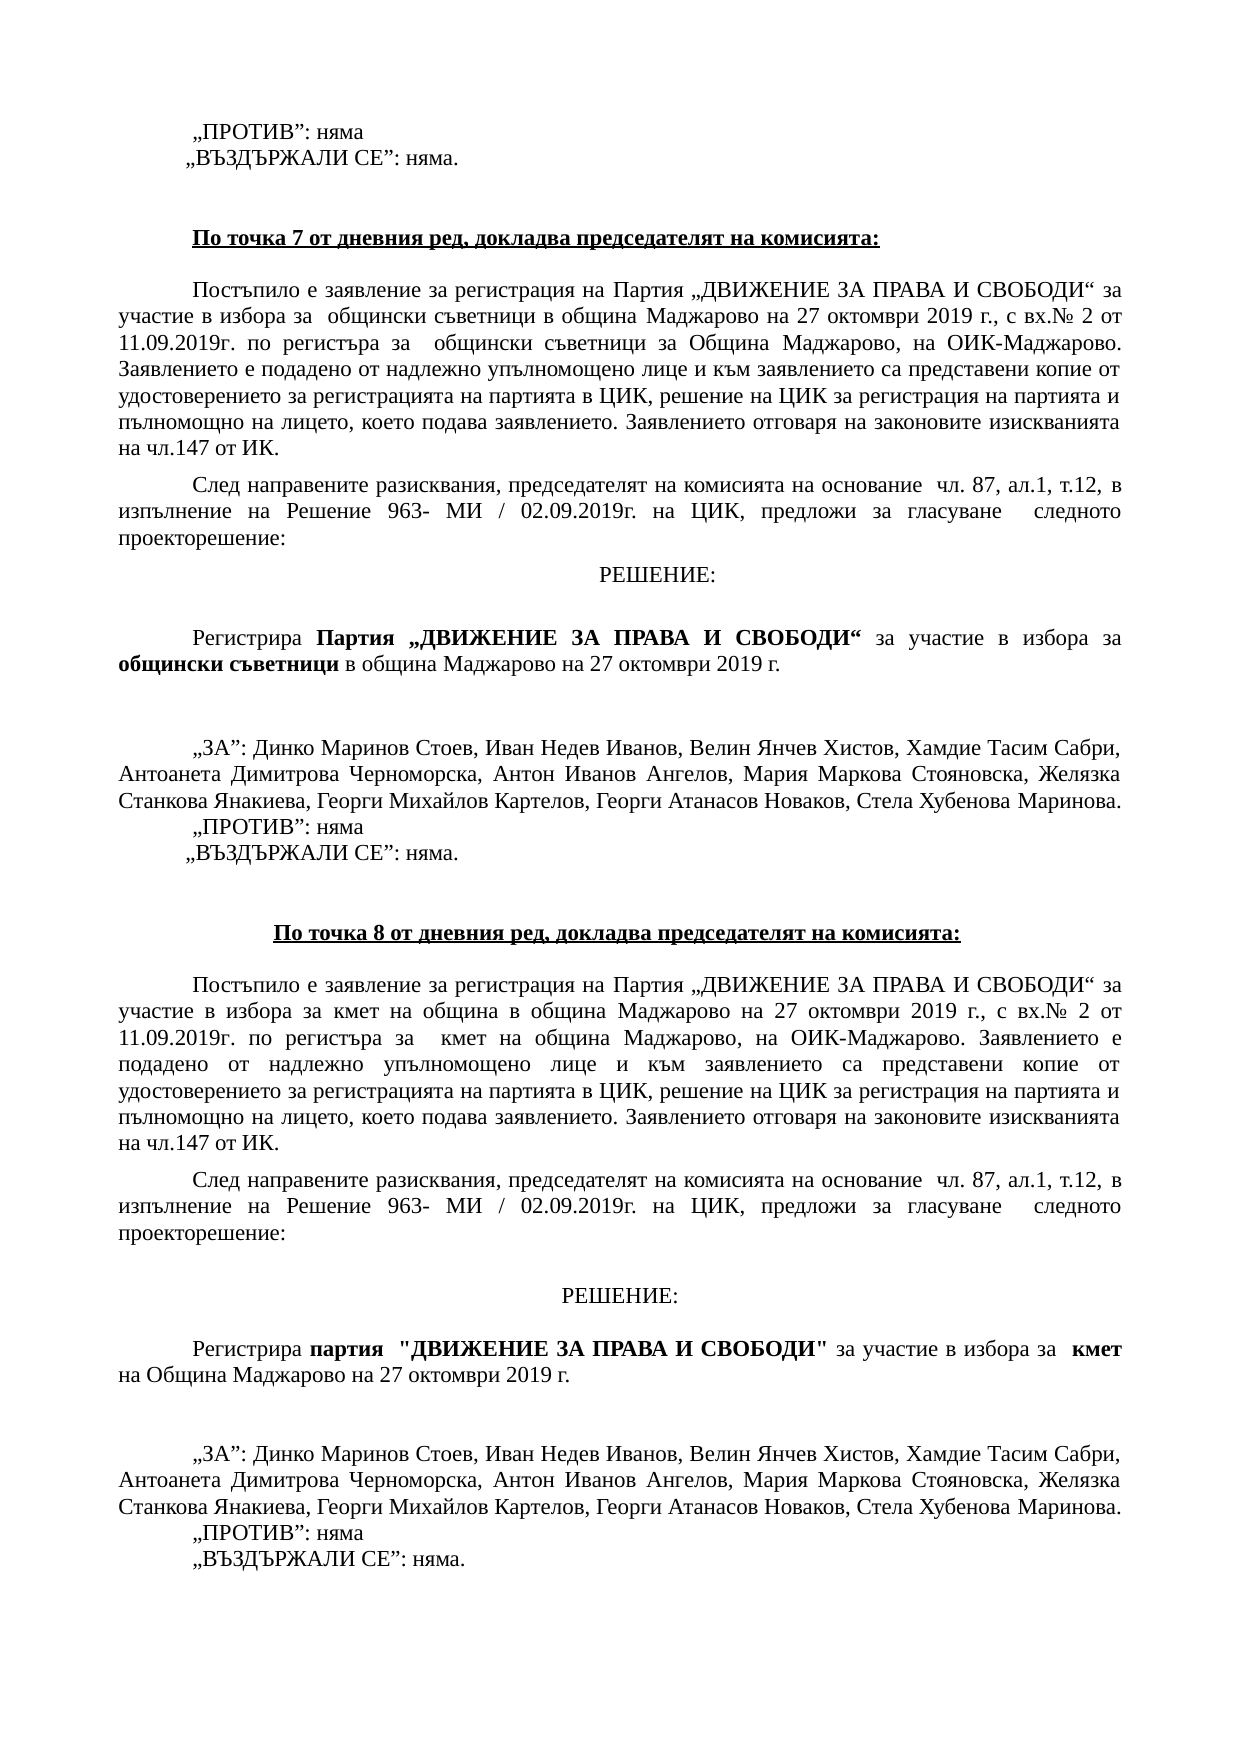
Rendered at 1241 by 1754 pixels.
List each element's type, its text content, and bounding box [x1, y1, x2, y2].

text Регистрира Партия „ДВИЖЕНИЕ ЗА ПРАВА И СВОБОДИ“ за участие в избора за общински съветници в община Маджарово на 27 октомври 2019 г. [118, 624, 1122, 676]
text РЕШЕНИЕ: [118, 1282, 1122, 1308]
text Постъпило е заявление за регистрация на Партия „ДВИЖЕНИЕ ЗА ПРАВА И СВОБОДИ“ за участие в избора за кмет на община в община Маджарово на 27 октомври 2019 г., с вх.№ 2 от 11.09.2019г. по регистъра за кмет на община Маджарово, на ОИК-Маджарово. Заявлението е подадено от надлежно упълномощено лице и към заявлението са представени копие от удостоверението за регистрацията на партията в ЦИК, решение на ЦИК за регистрация на партията и пълномощно на лицето, което подава заявлението. Заявлението отговаря на законовите изискванията на чл.147 от ИК. [118, 971, 1122, 1156]
text Регистрира партия "ДВИЖЕНИЕ ЗА ПРАВА И СВОБОДИ" за участие в избора за кмет на Община Маджарово на 27 октомври 2019 г. [118, 1335, 1122, 1387]
text „ПРОТИВ”: няма [118, 1519, 1122, 1546]
text „ВЪЗДЪРЖАЛИ СЕ”: няма. [118, 1546, 1122, 1572]
text „ВЪЗДЪРЖАЛИ СЕ”: няма. [185, 144, 1122, 171]
text По точка 7 от дневния ред, докладва председателят на комисията: [118, 223, 1122, 250]
list РЕШЕНИЕ: [193, 561, 1122, 587]
text „ПРОТИВ”: няма [118, 118, 1122, 144]
text След направените разисквания, председателят на комисията на основание чл. 87, ал.1, т.12, в изпълнение на Решение 963- МИ / 02.09.2019г. на ЦИК, предложи за гласуване следното проекторешение: [118, 471, 1122, 550]
text „ПРОТИВ”: няма [118, 813, 1122, 839]
text След направените разисквания, председателят на комисията на основание чл. 87, ал.1, т.12, в изпълнение на Решение 963- МИ / 02.09.2019г. на ЦИК, предложи за гласуване следното проекторешение: [118, 1166, 1122, 1245]
text „ЗА”: Динко Маринов Стоев, Иван Недев Иванов, Велин Янчев Хистов, Хамдие Тасим Сабри, Антоанета Димитрова Черноморска, Антон Иванов Ангелов, Мария Маркова Стояновска, Желязка Станкова Янакиева, Георги Михайлов Картелов, Георги Атанасов Новаков, Стела Хубенова Маринова. [118, 1440, 1122, 1519]
text „ВЪЗДЪРЖАЛИ СЕ”: няма. [185, 839, 1122, 866]
text По точка 8 от дневния ред, докладва председателят на комисията: [118, 918, 1122, 945]
text Постъпило е заявление за регистрация на Партия „ДВИЖЕНИЕ ЗА ПРАВА И СВОБОДИ“ за участие в избора за общински съветници в община Маджарово на 27 октомври 2019 г., с вх.№ 2 от 11.09.2019г. по регистъра за общински съветници за Община Маджарово, на ОИК-Маджарово. Заявлението е подадено от надлежно упълномощено лице и към заявлението са представени копие от удостоверението за регистрацията на партията в ЦИК, решение на ЦИК за регистрация на партията и пълномощно на лицето, което подава заявлението. Заявлението отговаря на законовите изискванията на чл.147 от ИК. [118, 276, 1122, 461]
text „ЗА”: Динко Маринов Стоев, Иван Недев Иванов, Велин Янчев Хистов, Хамдие Тасим Сабри, Антоанета Димитрова Черноморска, Антон Иванов Ангелов, Мария Маркова Стояновска, Желязка Станкова Янакиева, Георги Михайлов Картелов, Георги Атанасов Новаков, Стела Хубенова Маринова. [118, 734, 1122, 813]
